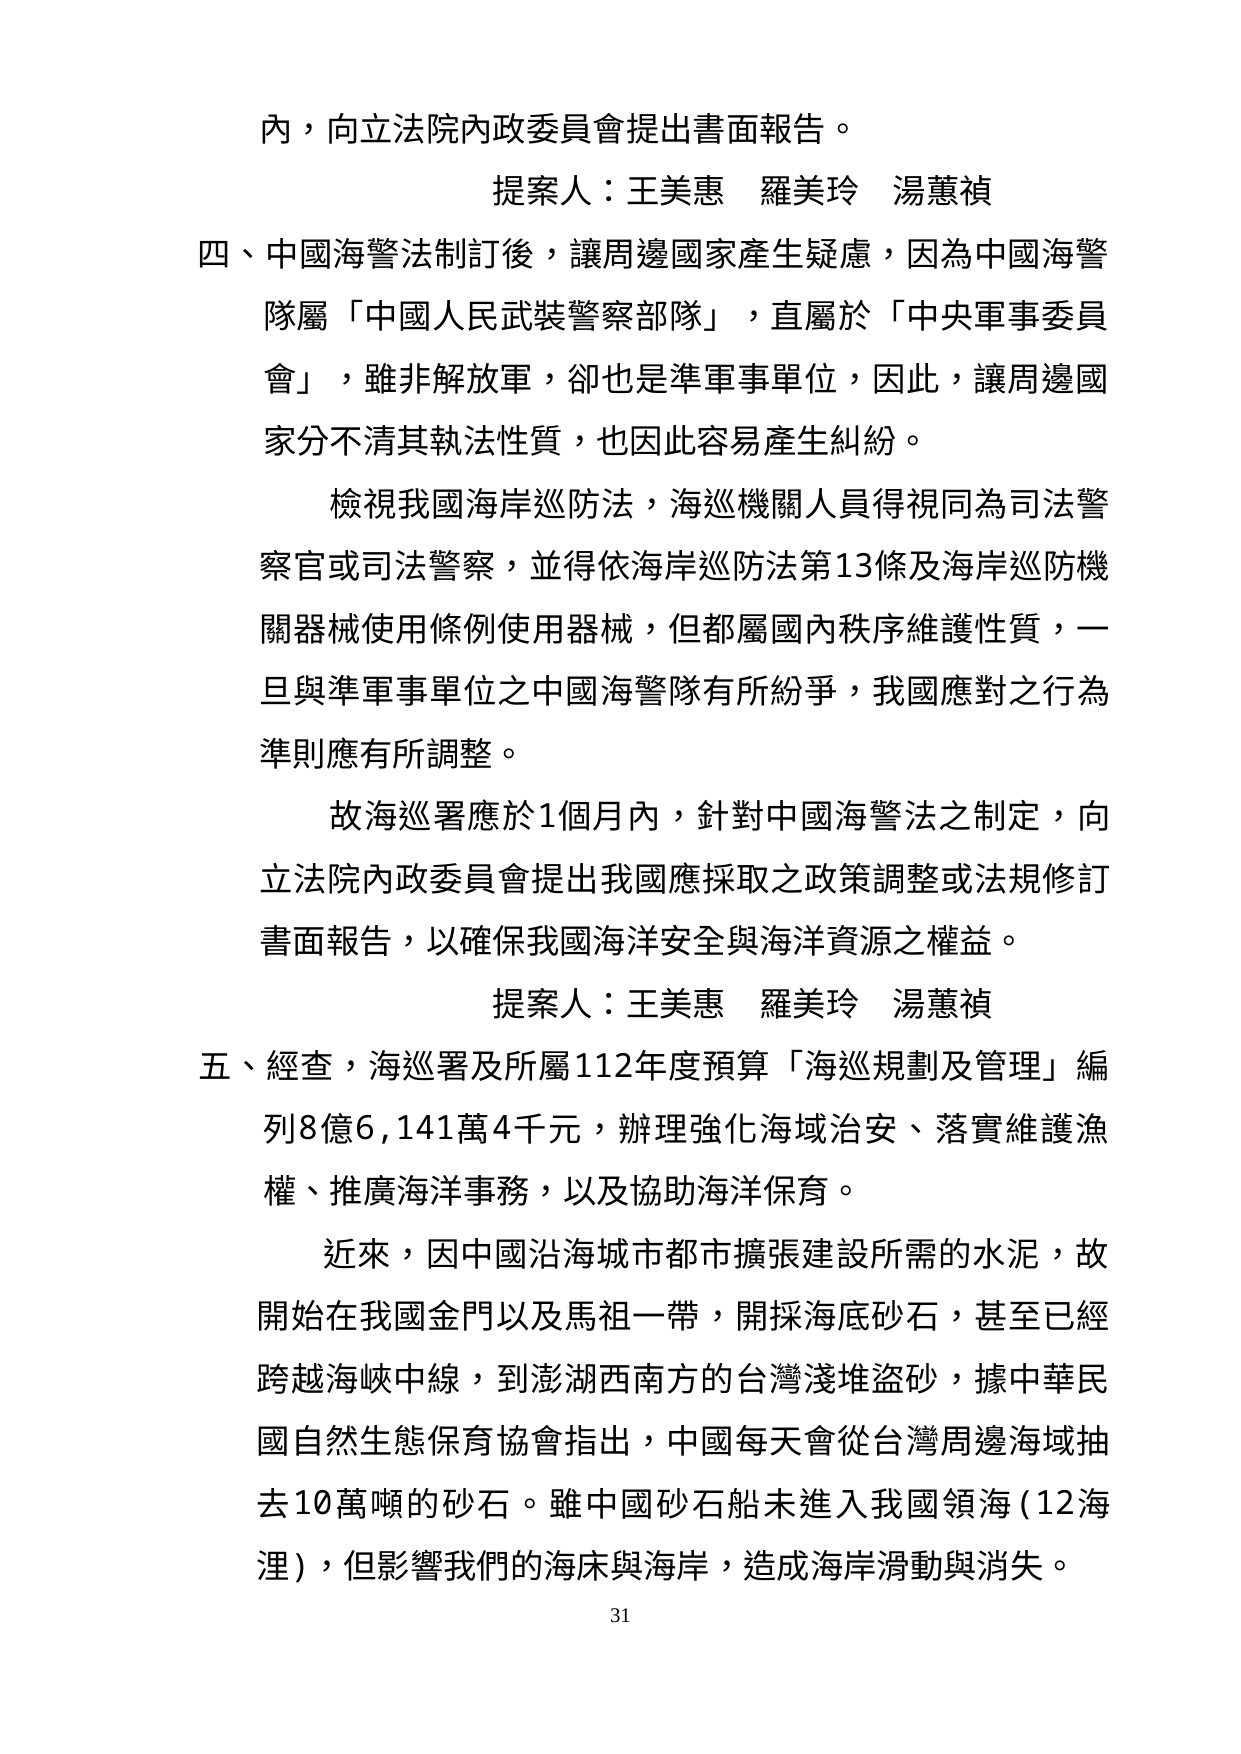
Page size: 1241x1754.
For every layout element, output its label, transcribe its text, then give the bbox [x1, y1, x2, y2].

text 故海巡署應於1個月內，針對中國海警法之制定，向立法院內政委員會提出我國應採取之政策調整或法規修訂書面報告，以確保我國海洋安全與海洋資源之權益。 [259, 783, 1110, 971]
text 檢視我國海岸巡防法，海巡機關人員得視同為司法警察官或司法警察，並得依海岸巡防法第13條及海岸巡防機關器械使用條例使用器械，但都屬國內秩序維護性質，一旦與準軍事單位之中國海警隊有所紛爭，我國應對之行為準則應有所調整。 [259, 471, 1110, 783]
text 提案人：王美惠 羅美玲 湯蕙禎 [192, 158, 1110, 221]
text 四、中國海警法制訂後，讓周邊國家產生疑慮，因為中國海警隊屬「中國人民武裝警察部隊」，直屬於「中央軍事委員會」，雖非解放軍，卻也是準軍事單位，因此，讓周邊國家分不清其執法性質，也因此容易產生糾紛。 [130, 221, 1110, 471]
text 提案人：王美惠 羅美玲 湯蕙禎 [192, 971, 1110, 1033]
text 近來，因中國沿海城市都市擴張建設所需的水泥，故開始在我國金門以及馬祖一帶，開採海底砂石，甚至已經跨越海峽中線，到澎湖西南方的台灣淺堆盜砂，據中華民國自然生態保育協會指出，中國每天會從台灣周邊海域抽去10萬噸的砂石。雖中國砂石船未進入我國領海(12海浬)，但影響我們的海床與海岸，造成海岸滑動與消失。 [257, 1221, 1110, 1596]
text 五、經查，海巡署及所屬112年度預算「海巡規劃及管理」編列8億6,141萬4千元，辦理強化海域治安、落實維護漁權、推廣海洋事務，以及協助海洋保育。 [130, 1033, 1110, 1221]
text 內，向立法院內政委員會提出書面報告。 [259, 96, 1110, 158]
